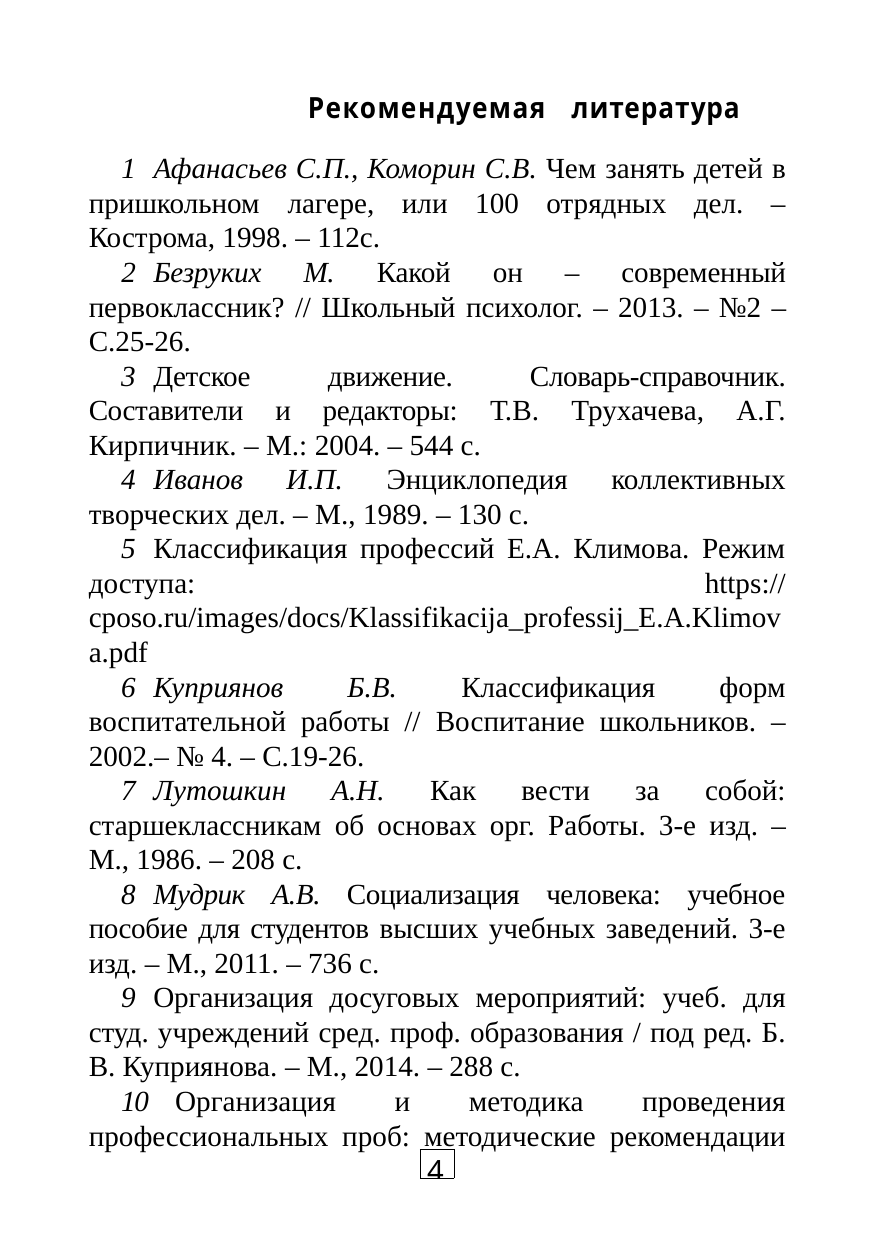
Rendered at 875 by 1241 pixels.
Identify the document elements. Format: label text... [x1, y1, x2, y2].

list Организация и методика проведения профессиональных проб: методические рекомендации [88, 1084, 786, 1152]
list Безруких М. Какой он – современный первоклассник? // Школьный психолог. – 2013. – №2 – С.25-26. [88, 255, 786, 358]
list Мудрик А.В. Социализация человека: учебное пособие для студентов высших учебных заведений. 3-е изд. – М., 2011. – 736 с. [88, 877, 786, 979]
list Иванов И.П. Энциклопедия коллективных творческих дел. – М., 1989. – 130 с. [88, 462, 786, 531]
list Классификация профессий Е.А. Климова. Режим доступа: https:// cposo.ru/images/docs/Klassifikacija_professij_E.A.Klimova.pdf [88, 532, 786, 669]
list Куприянов Б.В. Классификация форм воспитательной работы // Воспитание школьников. – 2002.– № 4. – С.19-26. [88, 670, 786, 772]
list Детское движение. Словарь-справочник. Составители и редакторы: Т.В. Трухачева, А.Г. Кирпичник. – М.: 2004. – 544 с. [88, 359, 786, 461]
list Лутошкин А.Н. Как вести за собой: старшеклассникам об основах орг. Работы. 3-е изд. – М., 1986. – 208 с. [88, 773, 786, 876]
list Организация досуговых мероприятий: учеб. для студ. учреждений сред. проф. образования / под ред. Б. В. Куприянова. – М., 2014. – 288 с. [88, 981, 786, 1083]
subtitle Рекомендуемая литература [248, 87, 799, 127]
list Афанасьев С.П., Коморин С.В. Чем занять детей в пришкольном лагере, или 100 отрядных дел. – Кострома, 1998. – 112с. [88, 152, 786, 254]
